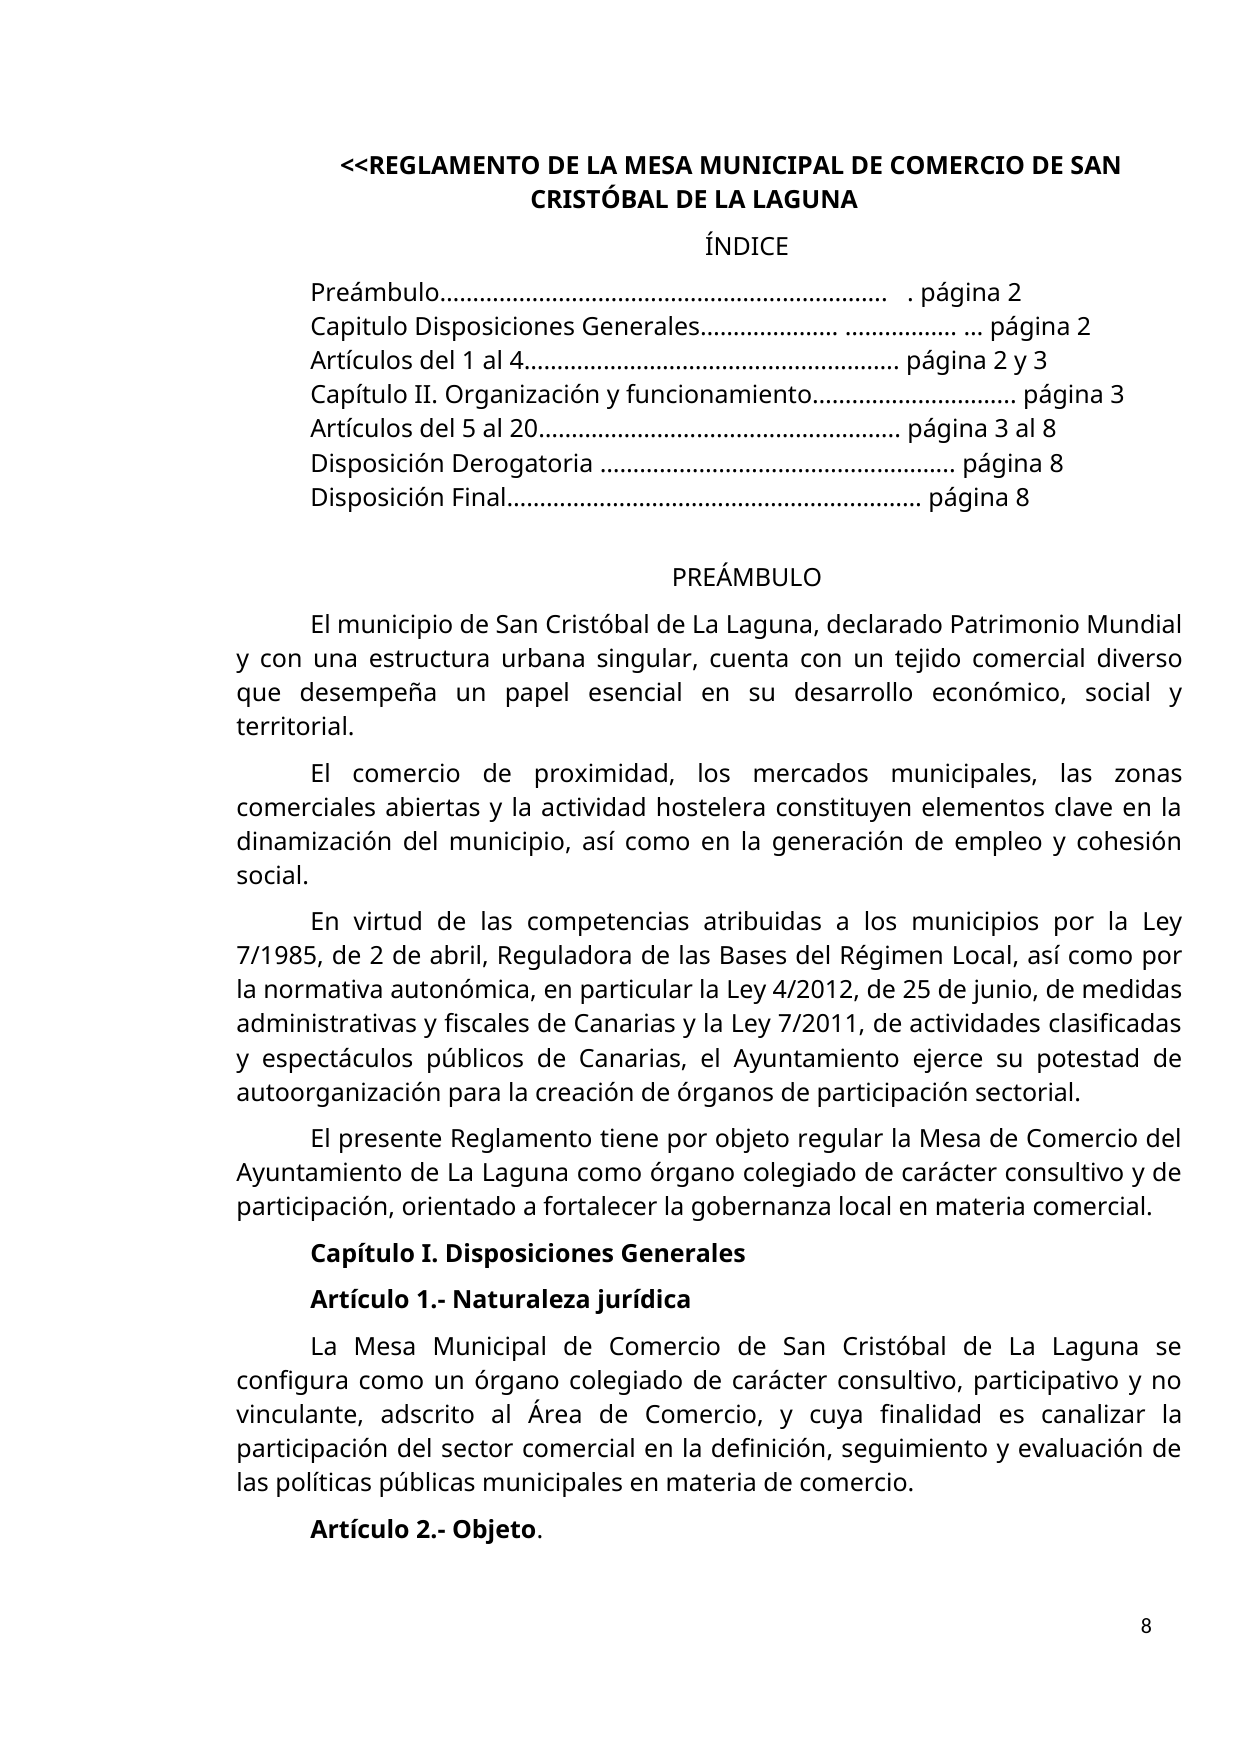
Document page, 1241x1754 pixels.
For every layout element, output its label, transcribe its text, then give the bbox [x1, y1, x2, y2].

text Capitulo Disposiciones Generales………………… …….………. … página 2 [236, 309, 1183, 343]
text Disposición Derogatoria ……………………………………………... página 8 [236, 445, 1183, 479]
text Preámbulo…………………………………………….……………. . página 2 [236, 275, 1183, 309]
text Disposición Final……………………………………………...……… página 8 [236, 479, 1183, 513]
text <<REGLAMENTO DE LA MESA MUNICIPAL DE COMERCIO DE SAN CRISTÓBAL DE LA LAGUNA [236, 148, 1152, 216]
text Capítulo II. Organización y funcionamiento…….…………………... página 3 [236, 377, 1183, 411]
text Artículo 2.- Objeto. [236, 1511, 1183, 1546]
text ÍNDICE [236, 228, 1183, 262]
text Capítulo I. Disposiciones Generales [236, 1236, 1183, 1269]
text Artículos del 5 al 20……………………………………..……….. página 3 al 8 [236, 411, 1183, 445]
text Artículo 1.- Naturaleza jurídica [236, 1282, 1183, 1316]
text La Mesa Municipal de Comercio de San Cristóbal de La Laguna se configura como un órgano colegiado de carácter consultivo, participativo y no vinculante, adscrito al Área de Comercio, y cuya finalidad es canalizar la participación del sector comercial en la definición, seguimiento y evaluación de las políticas públicas municipales en materia de comercio. [236, 1329, 1183, 1499]
text El comercio de proximidad, los mercados municipales, las zonas comerciales abiertas y la actividad hostelera constituyen elementos clave en la dinamización del municipio, así como en la generación de empleo y cohesión social. [236, 755, 1183, 891]
text En virtud de las competencias atribuidas a los municipios por la Ley 7/1985, de 2 de abril, Reguladora de las Bases del Régimen Local, así como por la normativa autonómica, en particular la Ley 4/2012, de 25 de junio, de medidas administrativas y fiscales de Canarias y la Ley 7/2011, de actividades clasificadas y espectáculos públicos de Canarias, el Ayuntamiento ejerce su potestad de autoorganización para la creación de órganos de participación sectorial. [236, 904, 1183, 1108]
text Artículos del 1 al 4……………………………………….….……. página 2 y 3 [236, 343, 1183, 377]
text El presente Reglamento tiene por objeto regular la Mesa de Comercio del Ayuntamiento de La Laguna como órgano colegiado de carácter consultivo y de participación, orientado a fortalecer la gobernanza local en materia comercial. [236, 1121, 1183, 1223]
text El municipio de San Cristóbal de La Laguna, declarado Patrimonio Mundial y con una estructura urbana singular, cuenta con un tejido comercial diverso que desempeña un papel esencial en su desarrollo económico, social y territorial. [236, 606, 1183, 743]
text PREÁMBULO [236, 560, 1183, 594]
